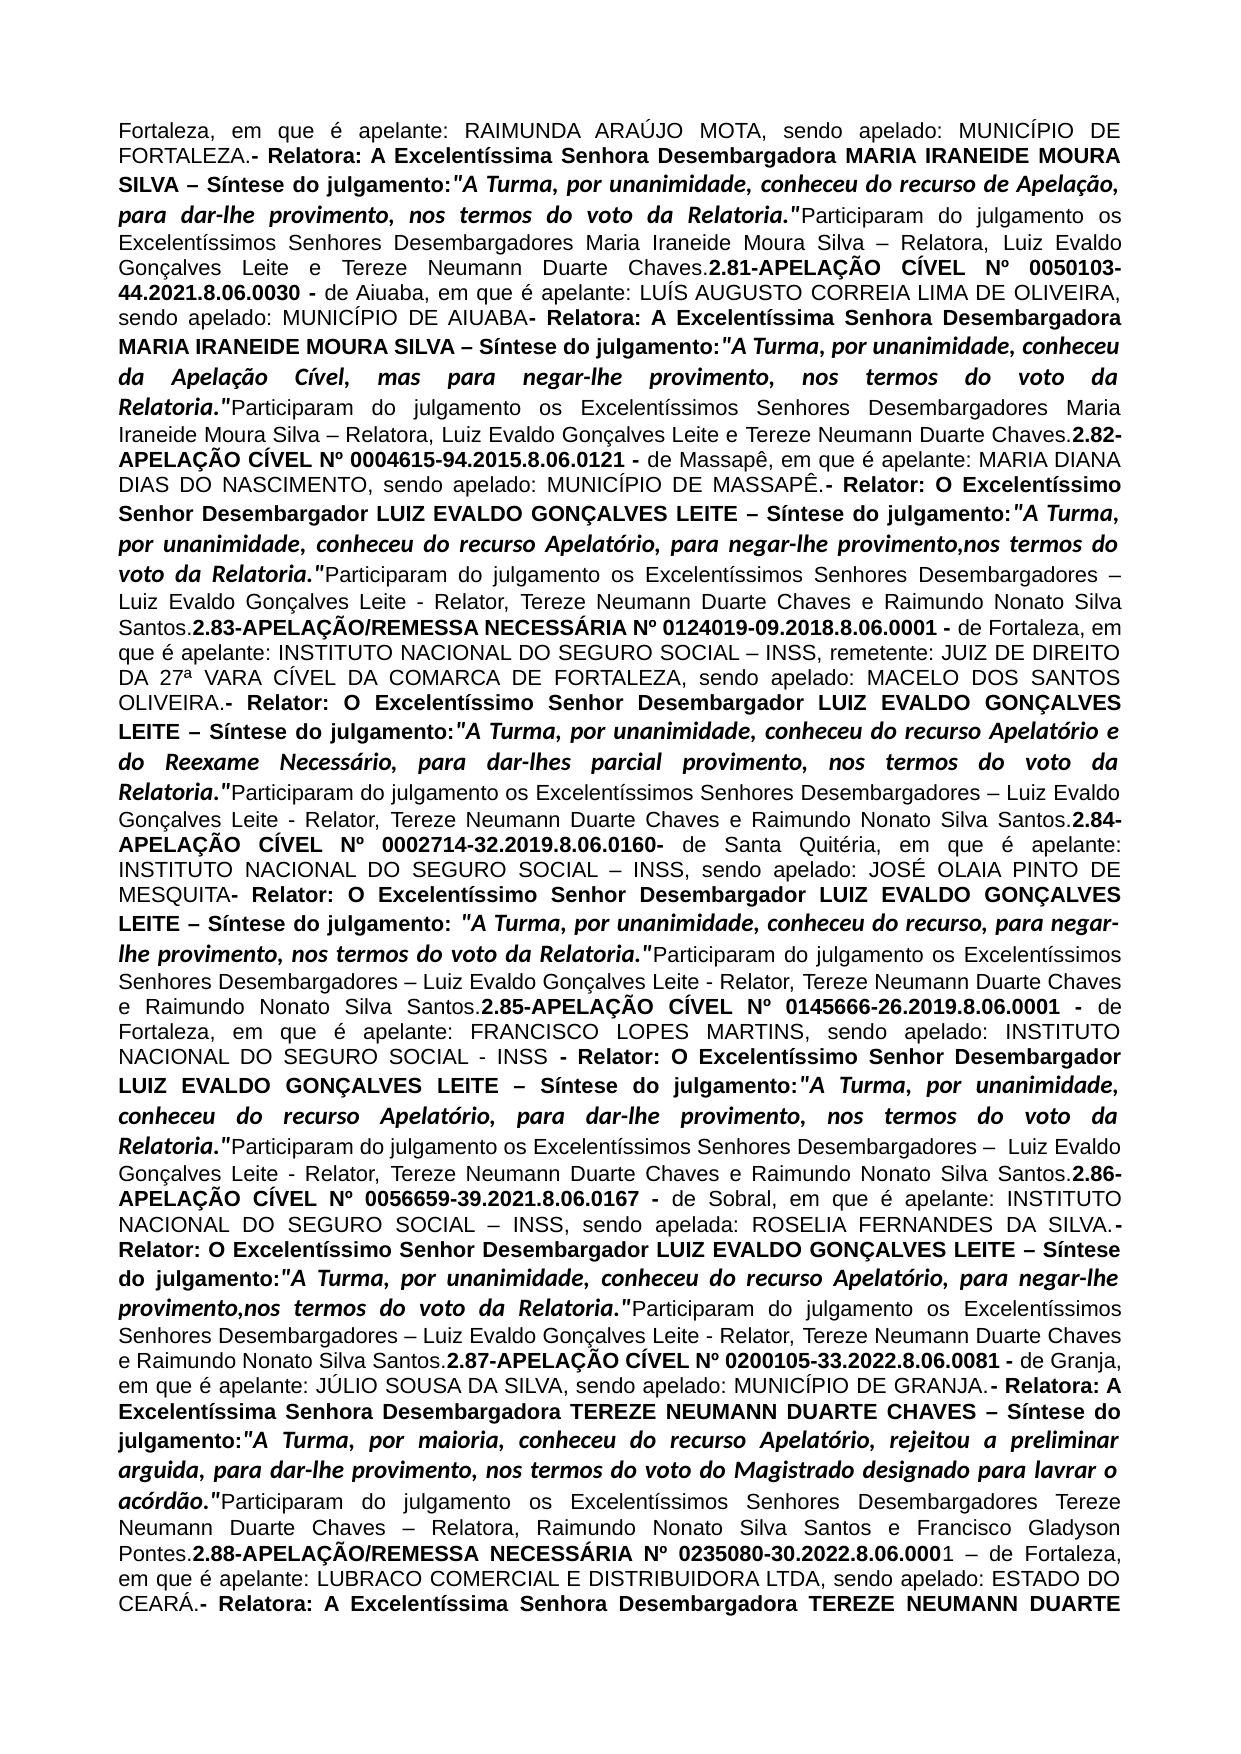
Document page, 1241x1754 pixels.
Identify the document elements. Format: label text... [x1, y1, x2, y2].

text Fortaleza, em que é apelante: RAIMUNDA ARAÚJO MOTA, sendo apelado: MUNICÍPIO DE FORTALEZA.- Relatora: A Excelentíssima Senhora Desembargadora MARIA IRANEIDE MOURA SILVA – Síntese do julgamento:"A Turma, por unanimidade, conheceu do recurso de Apelação, para dar-lhe provimento, nos termos do voto da Relatoria."Participaram do julgamento os Excelentíssimos Senhores Desembargadores Maria Iraneide Moura Silva – Relatora, Luiz Evaldo Gonçalves Leite e Tereze Neumann Duarte Chaves.2.81-APELAÇÃO CÍVEL Nº 0050103-44.2021.8.06.0030 - de Aiuaba, em que é apelante: LUÍS AUGUSTO CORREIA LIMA DE OLIVEIRA, sendo apelado: MUNICÍPIO DE AIUABA- Relatora: A Excelentíssima Senhora Desembargadora MARIA IRANEIDE MOURA SILVA – Síntese do julgamento:"A Turma, por unanimidade, conheceu da Apelação Cível, mas para negar-lhe provimento, nos termos do voto da Relatoria."Participaram do julgamento os Excelentíssimos Senhores Desembargadores Maria Iraneide Moura Silva – Relatora, Luiz Evaldo Gonçalves Leite e Tereze Neumann Duarte Chaves.2.82-APELAÇÃO CÍVEL Nº 0004615-94.2015.8.06.0121 - de Massapê, em que é apelante: MARIA DIANA DIAS DO NASCIMENTO, sendo apelado: MUNICÍPIO DE MASSAPÊ.- Relator: O Excelentíssimo Senhor Desembargador LUIZ EVALDO GONÇALVES LEITE – Síntese do julgamento:"A Turma, por unanimidade, conheceu do recurso Apelatório, para negar-lhe provimento,nos termos do voto da Relatoria."Participaram do julgamento os Excelentíssimos Senhores Desembargadores – Luiz Evaldo Gonçalves Leite - Relator, Tereze Neumann Duarte Chaves e Raimundo Nonato Silva Santos.2.83-APELAÇÃO/REMESSA NECESSÁRIA Nº 0124019-09.2018.8.06.0001 - de Fortaleza, em que é apelante: INSTITUTO NACIONAL DO SEGURO SOCIAL – INSS, remetente: JUIZ DE DIREITO DA 27ª VARA CÍVEL DA COMARCA DE FORTALEZA, sendo apelado: MACELO DOS SANTOS OLIVEIRA.- Relator: O Excelentíssimo Senhor Desembargador LUIZ EVALDO GONÇALVES LEITE – Síntese do julgamento:"A Turma, por unanimidade, conheceu do recurso Apelatório e do Reexame Necessário, para dar-lhes parcial provimento, nos termos do voto da Relatoria."Participaram do julgamento os Excelentíssimos Senhores Desembargadores – Luiz Evaldo Gonçalves Leite - Relator, Tereze Neumann Duarte Chaves e Raimundo Nonato Silva Santos.2.84-APELAÇÃO CÍVEL Nº 0002714-32.2019.8.06.0160- de Santa Quitéria, em que é apelante: INSTITUTO NACIONAL DO SEGURO SOCIAL – INSS, sendo apelado: JOSÉ OLAIA PINTO DE MESQUITA- Relator: O Excelentíssimo Senhor Desembargador LUIZ EVALDO GONÇALVES LEITE – Síntese do julgamento: "A Turma, por unanimidade, conheceu do recurso, para negar-lhe provimento, nos termos do voto da Relatoria."Participaram do julgamento os Excelentíssimos Senhores Desembargadores – Luiz Evaldo Gonçalves Leite - Relator, Tereze Neumann Duarte Chaves e Raimundo Nonato Silva Santos.2.85-APELAÇÃO CÍVEL Nº 0145666-26.2019.8.06.0001 - de Fortaleza, em que é apelante: FRANCISCO LOPES MARTINS, sendo apelado: INSTITUTO NACIONAL DO SEGURO SOCIAL - INSS - Relator: O Excelentíssimo Senhor Desembargador LUIZ EVALDO GONÇALVES LEITE – Síntese do julgamento:"A Turma, por unanimidade, conheceu do recurso Apelatório, para dar-lhe provimento, nos termos do voto da Relatoria."Participaram do julgamento os Excelentíssimos Senhores Desembargadores – Luiz Evaldo Gonçalves Leite - Relator, Tereze Neumann Duarte Chaves e Raimundo Nonato Silva Santos.2.86-APELAÇÃO CÍVEL Nº 0056659-39.2021.8.06.0167 - de Sobral, em que é apelante: INSTITUTO NACIONAL DO SEGURO SOCIAL – INSS, sendo apelada: ROSELIA FERNANDES DA SILVA.- Relator: O Excelentíssimo Senhor Desembargador LUIZ EVALDO GONÇALVES LEITE – Síntese do julgamento:"A Turma, por unanimidade, conheceu do recurso Apelatório, para negar-lhe provimento,nos termos do voto da Relatoria."Participaram do julgamento os Excelentíssimos Senhores Desembargadores – Luiz Evaldo Gonçalves Leite - Relator, Tereze Neumann Duarte Chaves e Raimundo Nonato Silva Santos.2.87-APELAÇÃO CÍVEL Nº 0200105-33.2022.8.06.0081 - de Granja, em que é apelante: JÚLIO SOUSA DA SILVA, sendo apelado: MUNICÍPIO DE GRANJA.- Relatora: A Excelentíssima Senhora Desembargadora TEREZE NEUMANN DUARTE CHAVES – Síntese do julgamento:"A Turma, por maioria, conheceu do recurso Apelatório, rejeitou a preliminar arguida, para dar-lhe provimento, nos termos do voto do Magistrado designado para lavrar o acórdão."Participaram do julgamento os Excelentíssimos Senhores Desembargadores Tereze Neumann Duarte Chaves – Relatora, Raimundo Nonato Silva Santos e Francisco Gladyson Pontes.2.88-APELAÇÃO/REMESSA NECESSÁRIA Nº 0235080-30.2022.8.06.0001 – de Fortaleza, em que é apelante: LUBRACO COMERCIAL E DISTRIBUIDORA LTDA, sendo apelado: ESTADO DO CEARÁ.- Relatora: A Excelentíssima Senhora Desembargadora TEREZE NEUMANN DUARTE [118, 118, 1122, 1616]
